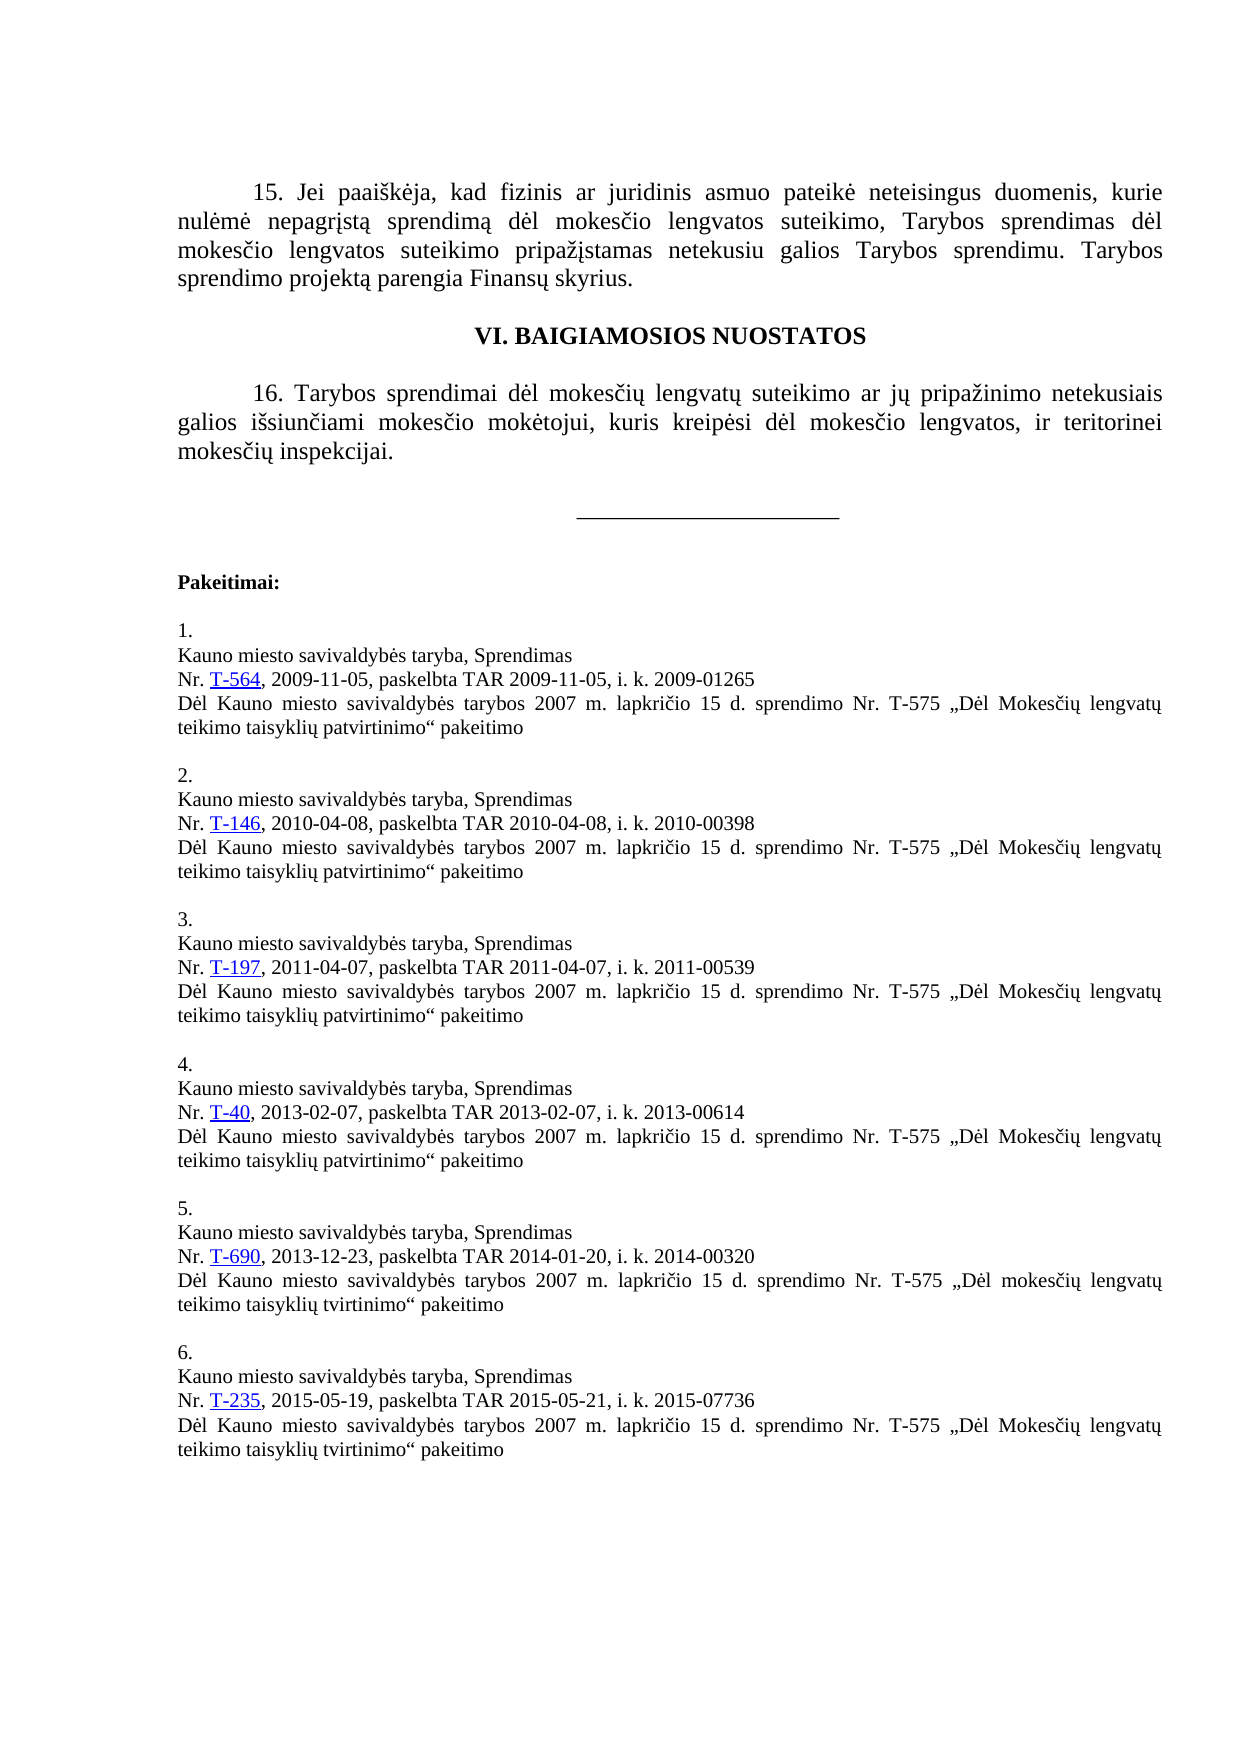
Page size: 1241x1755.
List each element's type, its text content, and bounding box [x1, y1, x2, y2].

text Dėl Kauno miesto savivaldybės tarybos 2007 m. lapkričio 15 d. sprendimo Nr. T-575 „Dėl Mokesčių lengvatų teikimo taisyklių patvirtinimo“ pakeitimo [177, 835, 1163, 883]
text Kauno miesto savivaldybės taryba, Sprendimas [177, 787, 1163, 811]
text Nr. T-235, 2015-05-19, paskelbta TAR 2015-05-21, i. k. 2015-07736 [177, 1388, 1163, 1412]
text 16. Tarybos sprendimai dėl mokesčių lengvatų suteikimo ar jų pripažinimo netekusiais galios išsiunčiami mokesčio mokėtojui, kuris kreipėsi dėl mokesčio lengvatos, ir teritorinei mokesčių inspekcijai. [177, 378, 1163, 465]
text 15. Jei paaiškėja, kad fizinis ar juridinis asmuo pateikė neteisingus duomenis, kurie nulėmė nepagrįstą sprendimą dėl mokesčio lengvatos suteikimo, Tarybos sprendimas dėl mokesčio lengvatos suteikimo pripažįstamas netekusiu galios Tarybos sprendimu. Tarybos sprendimo projektą parengia Finansų skyrius. [177, 177, 1163, 292]
text Kauno miesto savivaldybės taryba, Sprendimas [177, 642, 1163, 667]
text _____________________ [177, 493, 1163, 522]
text Nr. T-146, 2010-04-08, paskelbta TAR 2010-04-08, i. k. 2010-00398 [177, 811, 1163, 835]
text Nr. T-197, 2011-04-07, paskelbta TAR 2011-04-07, i. k. 2011-00539 [177, 955, 1163, 979]
text Nr. T-690, 2013-12-23, paskelbta TAR 2014-01-20, i. k. 2014-00320 [177, 1244, 1163, 1268]
text 4. [177, 1052, 1163, 1076]
text VI. BAIGIAMOSIOS NUOSTATOS [177, 321, 1163, 350]
text 1. [177, 618, 1163, 642]
text 3. [177, 907, 1163, 931]
text 5. [177, 1196, 1163, 1220]
text Kauno miesto savivaldybės taryba, Sprendimas [177, 1076, 1163, 1100]
text Kauno miesto savivaldybės taryba, Sprendimas [177, 931, 1163, 955]
text Dėl Kauno miesto savivaldybės tarybos 2007 m. lapkričio 15 d. sprendimo Nr. T-575 „Dėl Mokesčių lengvatų teikimo taisyklių patvirtinimo“ pakeitimo [177, 1124, 1163, 1172]
text 2. [177, 763, 1163, 787]
text Dėl Kauno miesto savivaldybės tarybos 2007 m. lapkričio 15 d. sprendimo Nr. T-575 „Dėl Mokesčių lengvatų teikimo taisyklių patvirtinimo“ pakeitimo [177, 979, 1163, 1027]
text 6. [177, 1340, 1163, 1364]
text Dėl Kauno miesto savivaldybės tarybos 2007 m. lapkričio 15 d. sprendimo Nr. T-575 „Dėl Mokesčių lengvatų teikimo taisyklių tvirtinimo“ pakeitimo [177, 1412, 1163, 1461]
text Dėl Kauno miesto savivaldybės tarybos 2007 m. lapkričio 15 d. sprendimo Nr. T-575 „Dėl Mokesčių lengvatų teikimo taisyklių patvirtinimo“ pakeitimo [177, 691, 1163, 739]
text Pakeitimai: [177, 570, 1163, 594]
text Nr. T-564, 2009-11-05, paskelbta TAR 2009-11-05, i. k. 2009-01265 [177, 667, 1163, 691]
text Kauno miesto savivaldybės taryba, Sprendimas [177, 1364, 1163, 1388]
text Kauno miesto savivaldybės taryba, Sprendimas [177, 1220, 1163, 1244]
text Dėl Kauno miesto savivaldybės tarybos 2007 m. lapkričio 15 d. sprendimo Nr. T-575 „Dėl mokesčių lengvatų teikimo taisyklių tvirtinimo“ pakeitimo [177, 1268, 1163, 1316]
text Nr. T-40, 2013-02-07, paskelbta TAR 2013-02-07, i. k. 2013-00614 [177, 1100, 1163, 1124]
